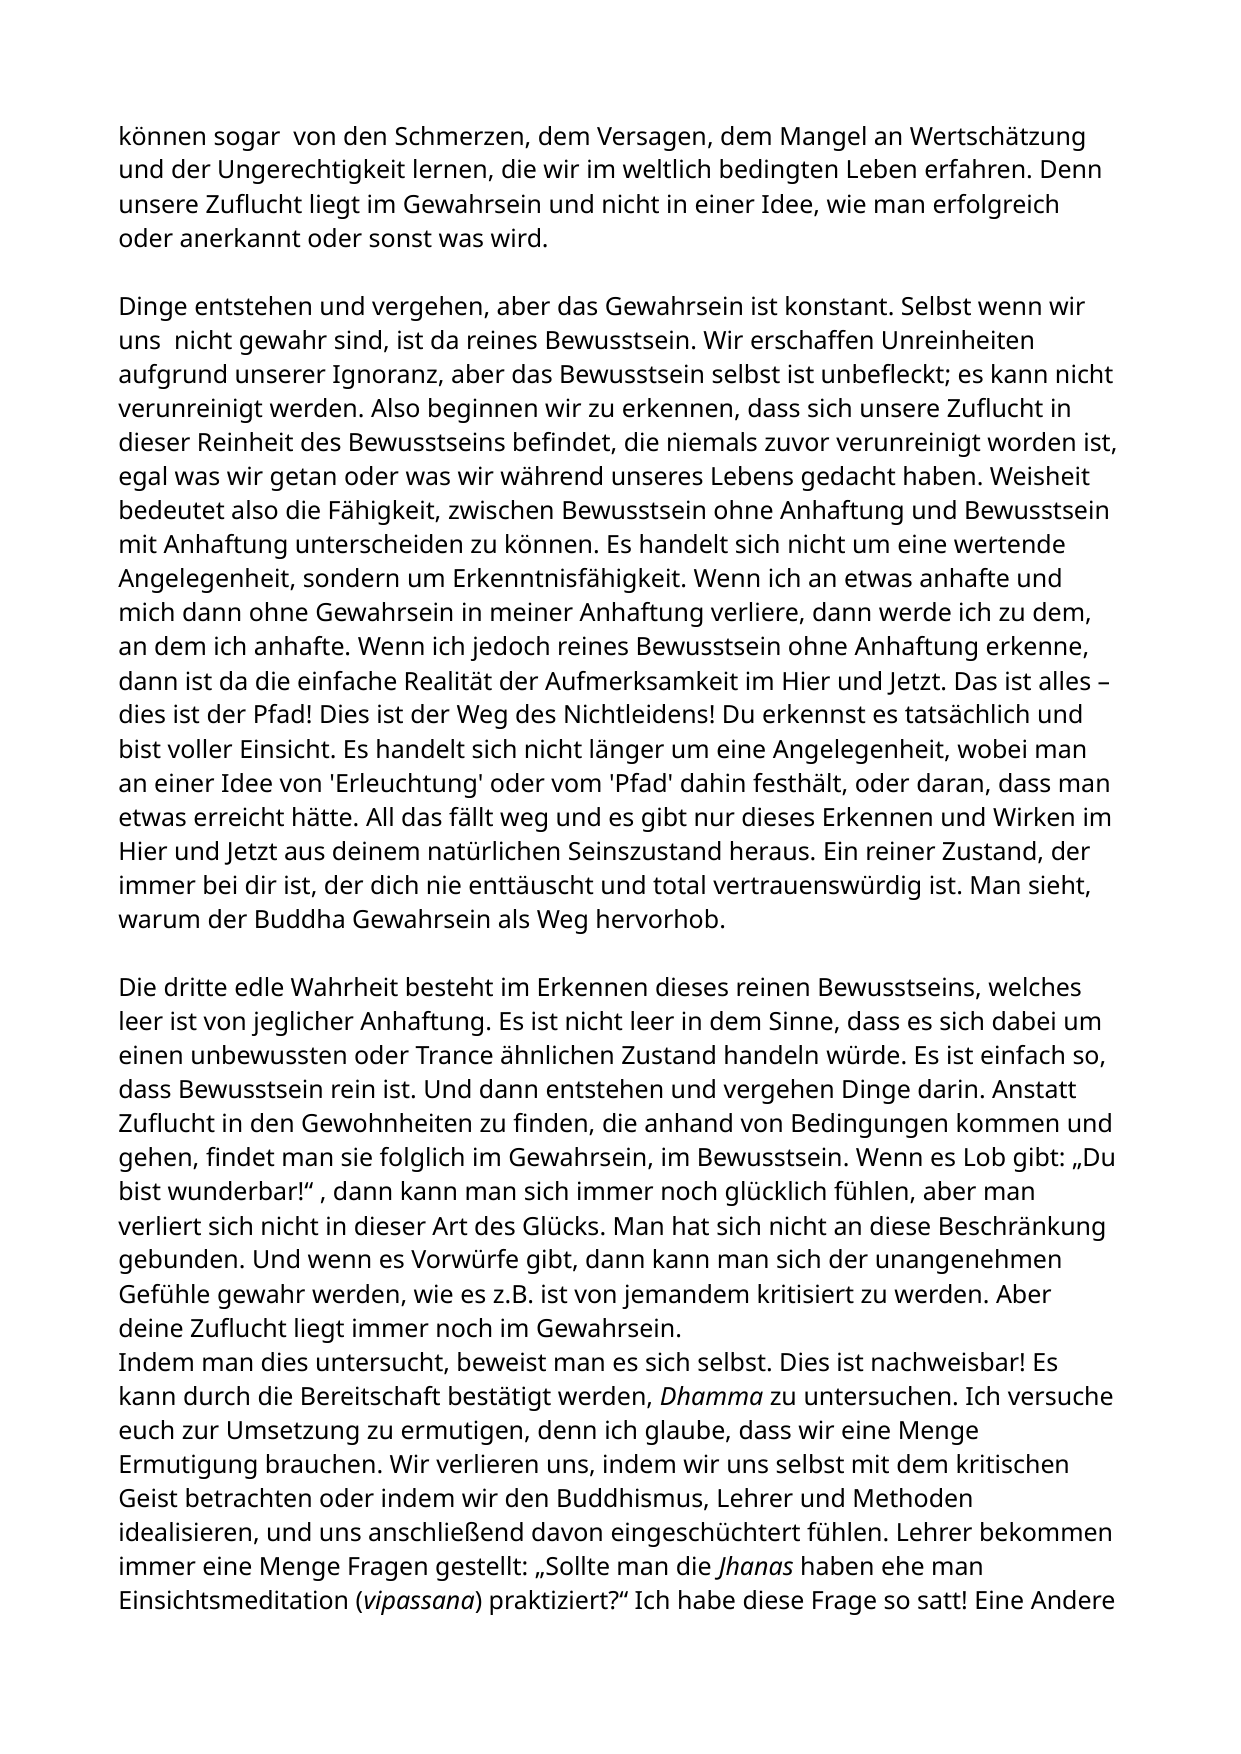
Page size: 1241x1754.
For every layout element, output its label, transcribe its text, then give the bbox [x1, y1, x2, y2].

text Dinge entstehen und vergehen, aber das Gewahrsein ist konstant. Selbst wenn wir uns nicht gewahr sind, ist da reines Bewusstsein. Wir erschaffen Unreinheiten aufgrund unserer Ignoranz, aber das Bewusstsein selbst ist unbefleckt; es kann nicht verunreinigt werden. Also beginnen wir zu erkennen, dass sich unsere Zuflucht in dieser Reinheit des Bewusstseins befindet, die niemals zuvor verunreinigt worden ist, egal was wir getan oder was wir während unseres Lebens gedacht haben. Weisheit bedeutet also die Fähigkeit, zwischen Bewusstsein ohne Anhaftung und Bewusstsein mit Anhaftung unterscheiden zu können. Es handelt sich nicht um eine wertende Angelegenheit, sondern um Erkenntnisfähigkeit. Wenn ich an etwas anhafte und mich dann ohne Gewahrsein in meiner Anhaftung verliere, dann werde ich zu dem, an dem ich anhafte. Wenn ich jedoch reines Bewusstsein ohne Anhaftung erkenne, dann ist da die einfache Realität der Aufmerksamkeit im Hier und Jetzt. Das ist alles – dies ist der Pfad! Dies ist der Weg des Nichtleidens! Du erkennst es tatsächlich und bist voller Einsicht. Es handelt sich nicht länger um eine Angelegenheit, wobei man an einer Idee von 'Erleuchtung' oder vom 'Pfad' dahin festhält, oder daran, dass man etwas erreicht hätte. All das fällt weg und es gibt nur dieses Erkennen und Wirken im Hier und Jetzt aus deinem natürlichen Seinszustand heraus. Ein reiner Zustand, der immer bei dir ist, der dich nie enttäuscht und total vertrauenswürdig ist. Man sieht, warum der Buddha Gewahrsein als Weg hervorhob. [118, 288, 1122, 936]
text Indem man dies untersucht, beweist man es sich selbst. Dies ist nachweisbar! Es kann durch die Bereitschaft bestätigt werden, Dhamma zu untersuchen. Ich versuche euch zur Umsetzung zu ermutigen, denn ich glaube, dass wir eine Menge Ermutigung brauchen. Wir verlieren uns, indem wir uns selbst mit dem kritischen Geist betrachten oder indem wir den Buddhismus, Lehrer und Methoden idealisieren, und uns anschließend davon eingeschüchtert fühlen. Lehrer bekommen immer eine Menge Fragen gestellt: „Sollte man die Jhanas haben ehe man Einsichtsmeditation (vipassana) praktiziert?“ Ich habe diese Frage so satt! Eine Andere [118, 1344, 1122, 1617]
text Die dritte edle Wahrheit besteht im Erkennen dieses reinen Bewusstseins, welches leer ist von jeglicher Anhaftung. Es ist nicht leer in dem Sinne, dass es sich dabei um einen unbewussten oder Trance ähnlichen Zustand handeln würde. Es ist einfach so, dass Bewusstsein rein ist. Und dann entstehen und vergehen Dinge darin. Anstatt Zuflucht in den Gewohnheiten zu finden, die anhand von Bedingungen kommen und gehen, findet man sie folglich im Gewahrsein, im Bewusstsein. Wenn es Lob gibt: „Du bist wunderbar!“ , dann kann man sich immer noch glücklich fühlen, aber man verliert sich nicht in dieser Art des Glücks. Man hat sich nicht an diese Beschränkung gebunden. Und wenn es Vorwürfe gibt, dann kann man sich der unangenehmen Gefühle gewahr werden, wie es z.B. ist von jemandem kritisiert zu werden. Aber deine Zuflucht liegt immer noch im Gewahrsein. [118, 970, 1122, 1344]
text können sogar von den Schmerzen, dem Versagen, dem Mangel an Wertschätzung und der Ungerechtigkeit lernen, die wir im weltlich bedingten Leben erfahren. Denn unsere Zuflucht liegt im Gewahrsein und nicht in einer Idee, wie man erfolgreich oder anerkannt oder sonst was wird. [118, 118, 1122, 254]
